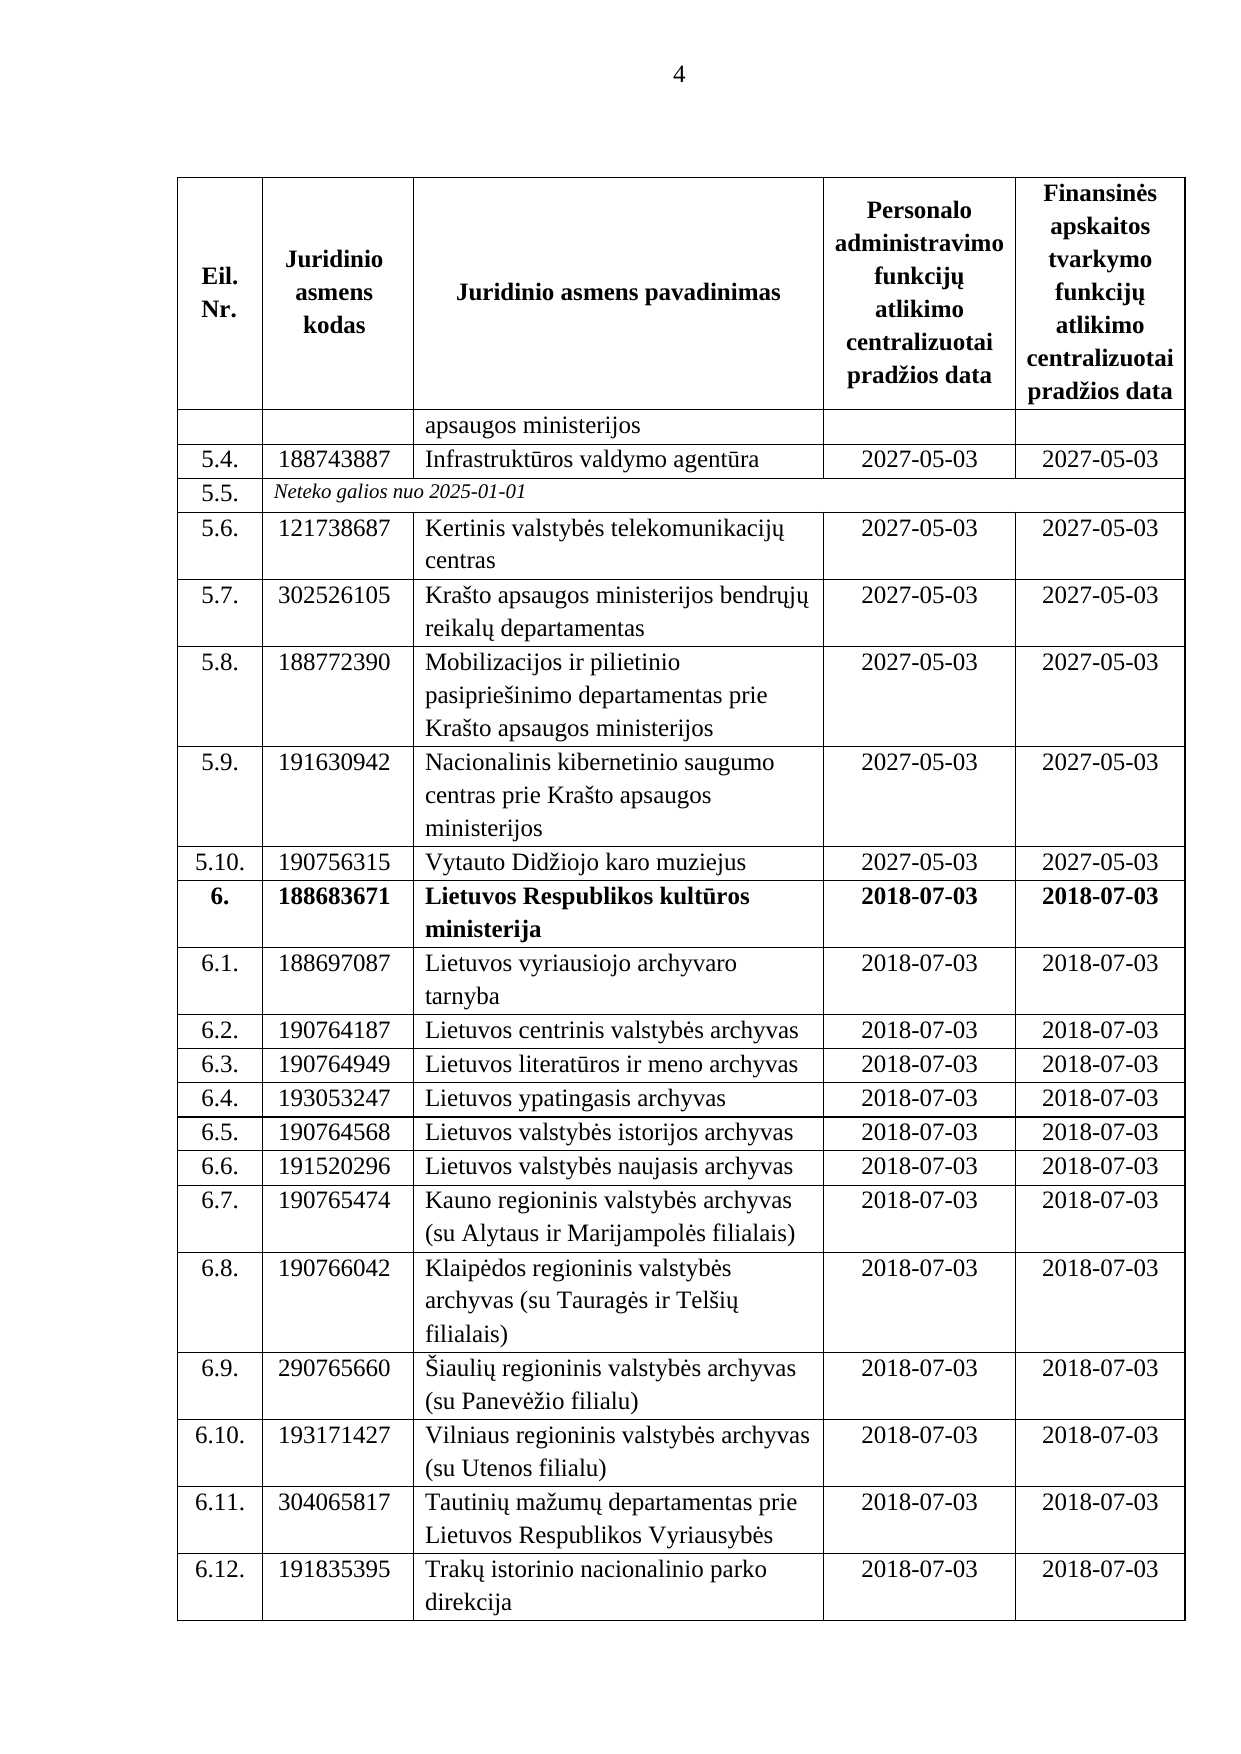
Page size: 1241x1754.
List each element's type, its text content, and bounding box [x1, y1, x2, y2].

table_cell 304065817 [263, 1487, 413, 1553]
table_cell 190766042 [263, 1253, 413, 1352]
table_cell 2018-07-03 [1016, 1353, 1184, 1419]
table_cell Lietuvos Respublikos kultūros ministerija [414, 881, 823, 947]
table_cell Nacionalinis kibernetinio saugumo centras prie Krašto apsaugos ministerijos [414, 747, 823, 846]
table_cell 2027-05-03 [1016, 847, 1184, 880]
table_cell Lietuvos centrinis valstybės archyvas [414, 1015, 823, 1048]
table_cell 2027-05-03 [824, 580, 1015, 646]
table_cell 2027-05-03 [824, 847, 1015, 880]
table_cell 2027-05-03 [1016, 647, 1184, 746]
table_cell Mobilizacijos ir pilietinio pasipriešinimo departamentas prie Krašto apsaugos ministerijos [414, 647, 823, 746]
table_cell 6. [178, 881, 262, 947]
table_cell 2018-07-03 [1016, 1151, 1184, 1184]
table_cell Krašto apsaugos ministerijos bendrųjų reikalų departamentas [414, 580, 823, 646]
table_cell Lietuvos vyriausiojo archyvaro tarnyba [414, 948, 823, 1014]
table_cell Šiaulių regioninis valstybės archyvas (su Panevėžio filialu) [414, 1353, 823, 1419]
table_cell 2018-07-03 [1016, 1083, 1184, 1116]
table_cell 190765474 [263, 1186, 413, 1252]
table_cell 6.2. [178, 1015, 262, 1048]
table_cell 6.12. [178, 1554, 262, 1620]
table_cell 191835395 [263, 1554, 413, 1620]
table_cell 2018-07-03 [824, 1420, 1015, 1486]
table_cell 5.5. [178, 479, 262, 512]
table_cell 290765660 [263, 1353, 413, 1419]
table_cell [178, 410, 262, 443]
table_cell 2027-05-03 [1016, 513, 1184, 579]
table_cell Lietuvos valstybės istorijos archyvas [414, 1118, 823, 1150]
table_cell 191630942 [263, 747, 413, 846]
table_cell 5.6. [178, 513, 262, 579]
table_cell 2018-07-03 [824, 1049, 1015, 1082]
table_cell 6.4. [178, 1083, 262, 1116]
table_cell Trakų istorinio nacionalinio parko direkcija [414, 1554, 823, 1620]
table_cell 2018-07-03 [1016, 1015, 1184, 1048]
table_cell [263, 410, 413, 443]
table_cell Vytauto Didžiojo karo muziejus [414, 847, 823, 880]
table_cell 188697087 [263, 948, 413, 1014]
table_cell 5.8. [178, 647, 262, 746]
table_cell 2018-07-03 [1016, 881, 1184, 947]
table_header Personalo administravimo funkcijų atlikimo centralizuotai pradžios data [824, 178, 1015, 409]
table_cell 6.11. [178, 1487, 262, 1553]
table_cell Infrastruktūros valdymo agentūra [414, 445, 823, 477]
table_cell 2018-07-03 [1016, 1554, 1184, 1620]
table_cell 2018-07-03 [1016, 1420, 1184, 1486]
table_cell 190764949 [263, 1049, 413, 1082]
table_cell 2018-07-03 [824, 881, 1015, 947]
table_header Juridinio asmens pavadinimas [414, 178, 823, 409]
table_cell 2018-07-03 [824, 1353, 1015, 1419]
table_cell 2027-05-03 [824, 445, 1015, 477]
table_cell 190764187 [263, 1015, 413, 1048]
table_cell 193053247 [263, 1083, 413, 1116]
table_cell [1016, 410, 1184, 443]
table_cell 191520296 [263, 1151, 413, 1184]
table_cell Klaipėdos regioninis valstybės archyvas (su Tauragės ir Telšių filialais) [414, 1253, 823, 1352]
table_cell 2018-07-03 [824, 1118, 1015, 1150]
table_cell 2018-07-03 [824, 1151, 1015, 1184]
table_cell 5.4. [178, 445, 262, 477]
table_cell 2018-07-03 [1016, 1118, 1184, 1150]
table_cell 2018-07-03 [824, 1015, 1015, 1048]
table_cell Lietuvos valstybės naujasis archyvas [414, 1151, 823, 1184]
table_cell 2027-05-03 [824, 747, 1015, 846]
table_cell 5.10. [178, 847, 262, 880]
table_cell Lietuvos ypatingasis archyvas [414, 1083, 823, 1116]
table_header Eil. Nr. [178, 178, 262, 409]
table_cell 2027-05-03 [1016, 747, 1184, 846]
table_cell 2018-07-03 [1016, 1049, 1184, 1082]
table_cell 6.1. [178, 948, 262, 1014]
table_cell 6.3. [178, 1049, 262, 1082]
table_cell 2018-07-03 [1016, 1186, 1184, 1252]
table_header Finansinės apskaitos tvarkymo funkcijų atlikimo centralizuotai pradžios data [1016, 178, 1184, 409]
table_cell 2018-07-03 [824, 1083, 1015, 1116]
table_cell 2027-05-03 [1016, 445, 1184, 477]
table_cell 2018-07-03 [824, 948, 1015, 1014]
table_cell 2027-05-03 [824, 513, 1015, 579]
table_cell 2018-07-03 [1016, 948, 1184, 1014]
table_cell 2018-07-03 [1016, 1253, 1184, 1352]
table_header Juridinio asmens kodas [263, 178, 413, 409]
table_cell 6.7. [178, 1186, 262, 1252]
table_cell 2027-05-03 [824, 647, 1015, 746]
table_cell Kauno regioninis valstybės archyvas (su Alytaus ir Marijampolės filialais) [414, 1186, 823, 1252]
table_cell 190764568 [263, 1118, 413, 1150]
table_cell 6.6. [178, 1151, 262, 1184]
table_cell Vilniaus regioninis valstybės archyvas (su Utenos filialu) [414, 1420, 823, 1486]
table_cell Kertinis valstybės telekomunikacijų centras [414, 513, 823, 579]
table_cell Lietuvos literatūros ir meno archyvas [414, 1049, 823, 1082]
table_cell apsaugos ministerijos [414, 410, 823, 443]
table_cell [824, 410, 1015, 443]
table_cell 190756315 [263, 847, 413, 880]
table_cell 2018-07-03 [824, 1487, 1015, 1553]
table_cell 193171427 [263, 1420, 413, 1486]
table_cell Tautinių mažumų departamentas prie Lietuvos Respublikos Vyriausybės [414, 1487, 823, 1553]
table_cell 6.9. [178, 1353, 262, 1419]
table_cell 188683671 [263, 881, 413, 947]
table_cell 302526105 [263, 580, 413, 646]
table_cell Neteko galios nuo 2025-01-01 [263, 479, 1184, 512]
table_cell 6.10. [178, 1420, 262, 1486]
table_cell 188772390 [263, 647, 413, 746]
table_cell 2018-07-03 [824, 1554, 1015, 1620]
table_cell 6.5. [178, 1118, 262, 1150]
table_cell 5.7. [178, 580, 262, 646]
table_cell 2018-07-03 [1016, 1487, 1184, 1553]
table_cell 6.8. [178, 1253, 262, 1352]
table_cell 188743887 [263, 445, 413, 477]
table_cell 5.9. [178, 747, 262, 846]
table_cell 2018-07-03 [824, 1253, 1015, 1352]
table_cell 2018-07-03 [824, 1186, 1015, 1252]
table_cell 2027-05-03 [1016, 580, 1184, 646]
table_cell 121738687 [263, 513, 413, 579]
